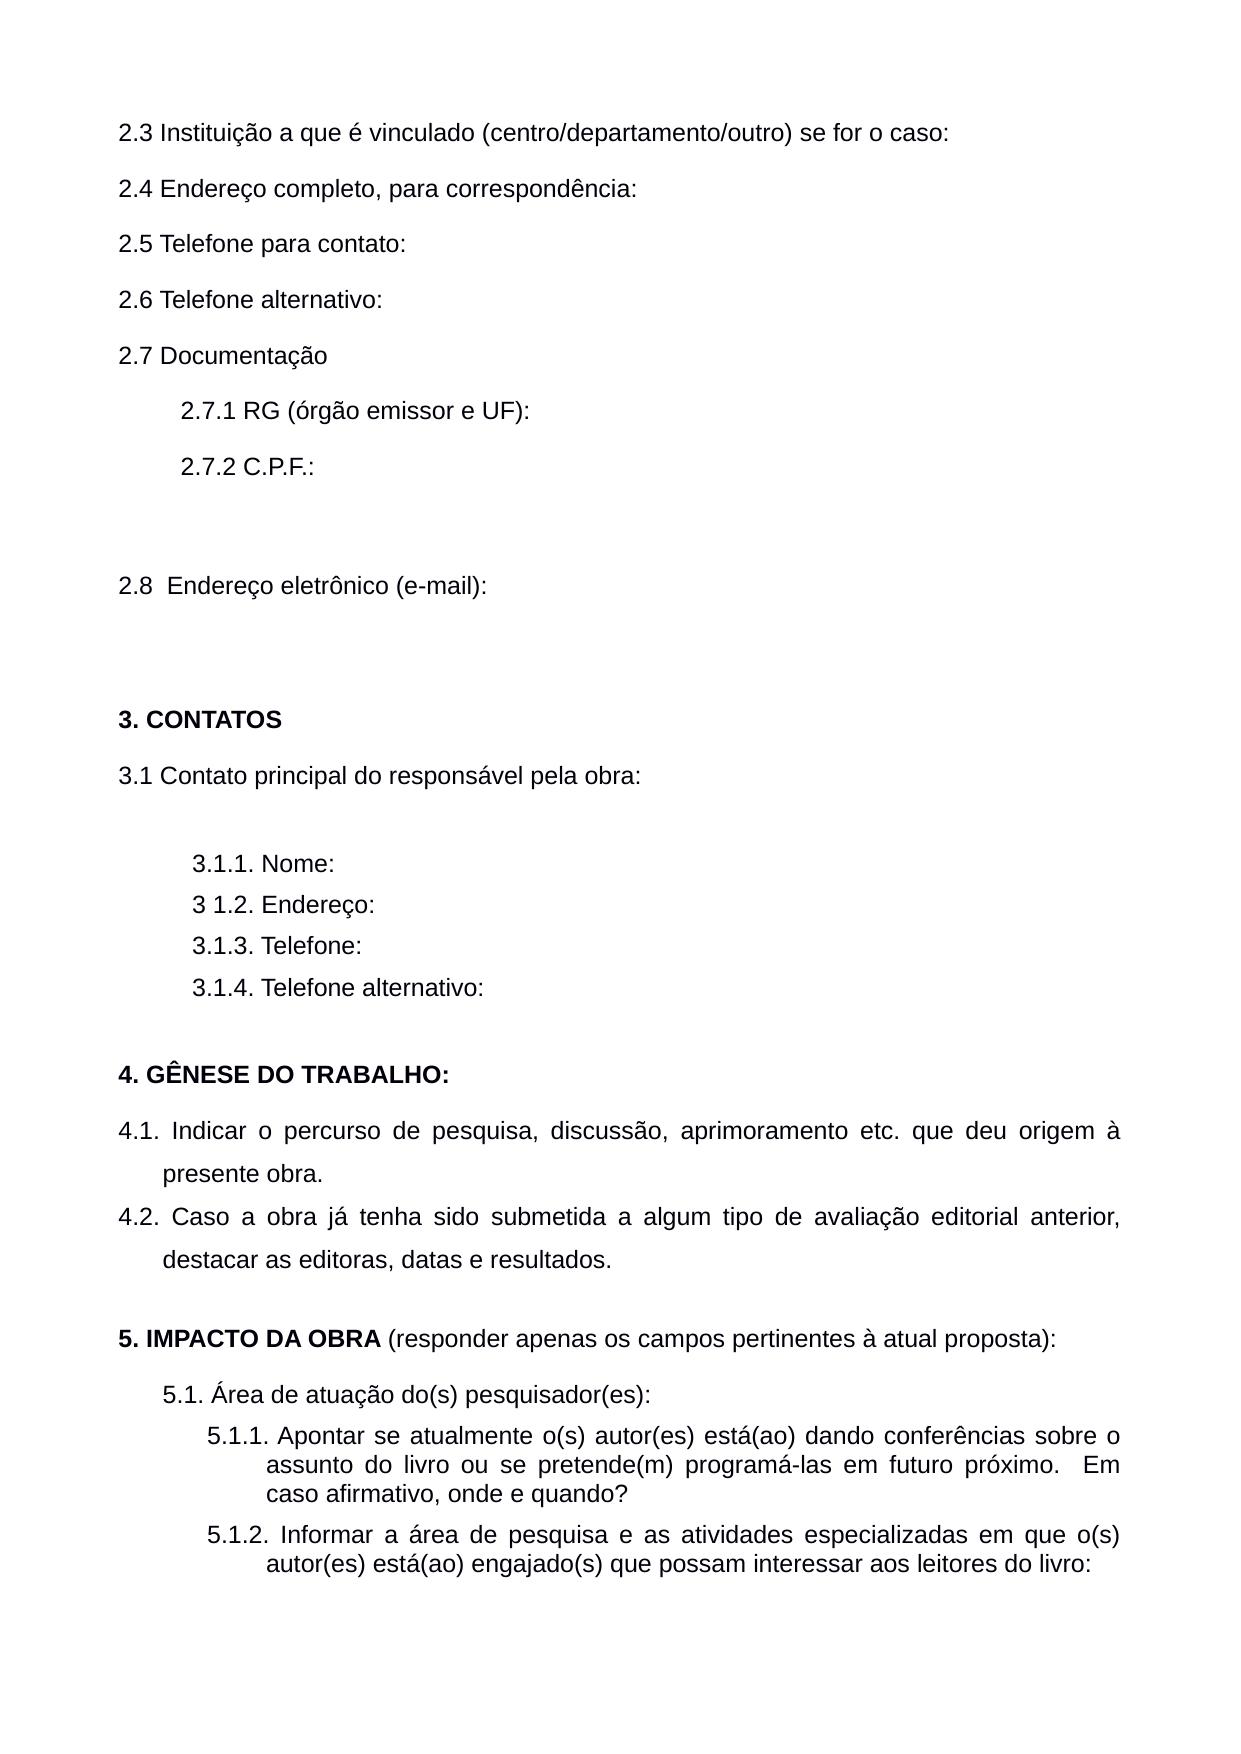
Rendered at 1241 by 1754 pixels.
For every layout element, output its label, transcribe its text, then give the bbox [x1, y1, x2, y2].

text 3.1.1. Nome: [118, 849, 1122, 878]
text 3. CONTATOS [118, 705, 1122, 734]
text 2.4 Endereço completo, para correspondência: [118, 174, 1122, 202]
text 4.1. Indicar o percurso de pesquisa, discussão, aprimoramento etc. que deu origem à presente obra. [118, 1116, 1122, 1188]
text 2.7.1 RG (órgão emissor e UF): [118, 396, 1122, 425]
text 2.3 Instituição a que é vinculado (centro/departamento/outro) se for o caso: [118, 118, 1122, 147]
text 3.1 Contato principal do responsável pela obra: [118, 761, 1122, 790]
text 2.6 Telefone alternativo: [118, 285, 1122, 314]
text 2.7.2 C.P.F.: [118, 452, 1122, 481]
text 5.1. Área de atuação do(s) pesquisador(es): [162, 1380, 1122, 1409]
text 2.5 Telefone para contato: [118, 229, 1122, 258]
text 3.1.3. Telefone: [118, 931, 1122, 960]
text 2.8 Endereço eletrônico (e-mail): [118, 571, 1122, 600]
text 5. Impacto da obra (responder apenas os campos pertinentes à atual proposta): [118, 1324, 1122, 1353]
text 4.2. Caso a obra já tenha sido submetida a algum tipo de avaliação editorial anterior, destacar as editoras, datas e resultados. [118, 1202, 1122, 1274]
text 3 1.2. Endereço: [118, 890, 1122, 919]
text 4. GÊNESE DO TRABALHO: [118, 1060, 1122, 1089]
text 5.1.2. Informar a área de pesquisa e as atividades especializadas em que o(s) autor(es) está(ao) engajado(s) que possam interessar aos leitores do livro: [207, 1520, 1122, 1578]
text 5.1.1. Apontar se atualmente o(s) autor(es) está(ao) dando conferências sobre o assunto do livro ou se pretende(m) programá-las em futuro próximo. Em caso afirmativo, onde e quando? [207, 1421, 1122, 1508]
text 2.7 Documentação [118, 341, 1122, 369]
text 3.1.4. Telefone alternativo: [118, 973, 1122, 1001]
